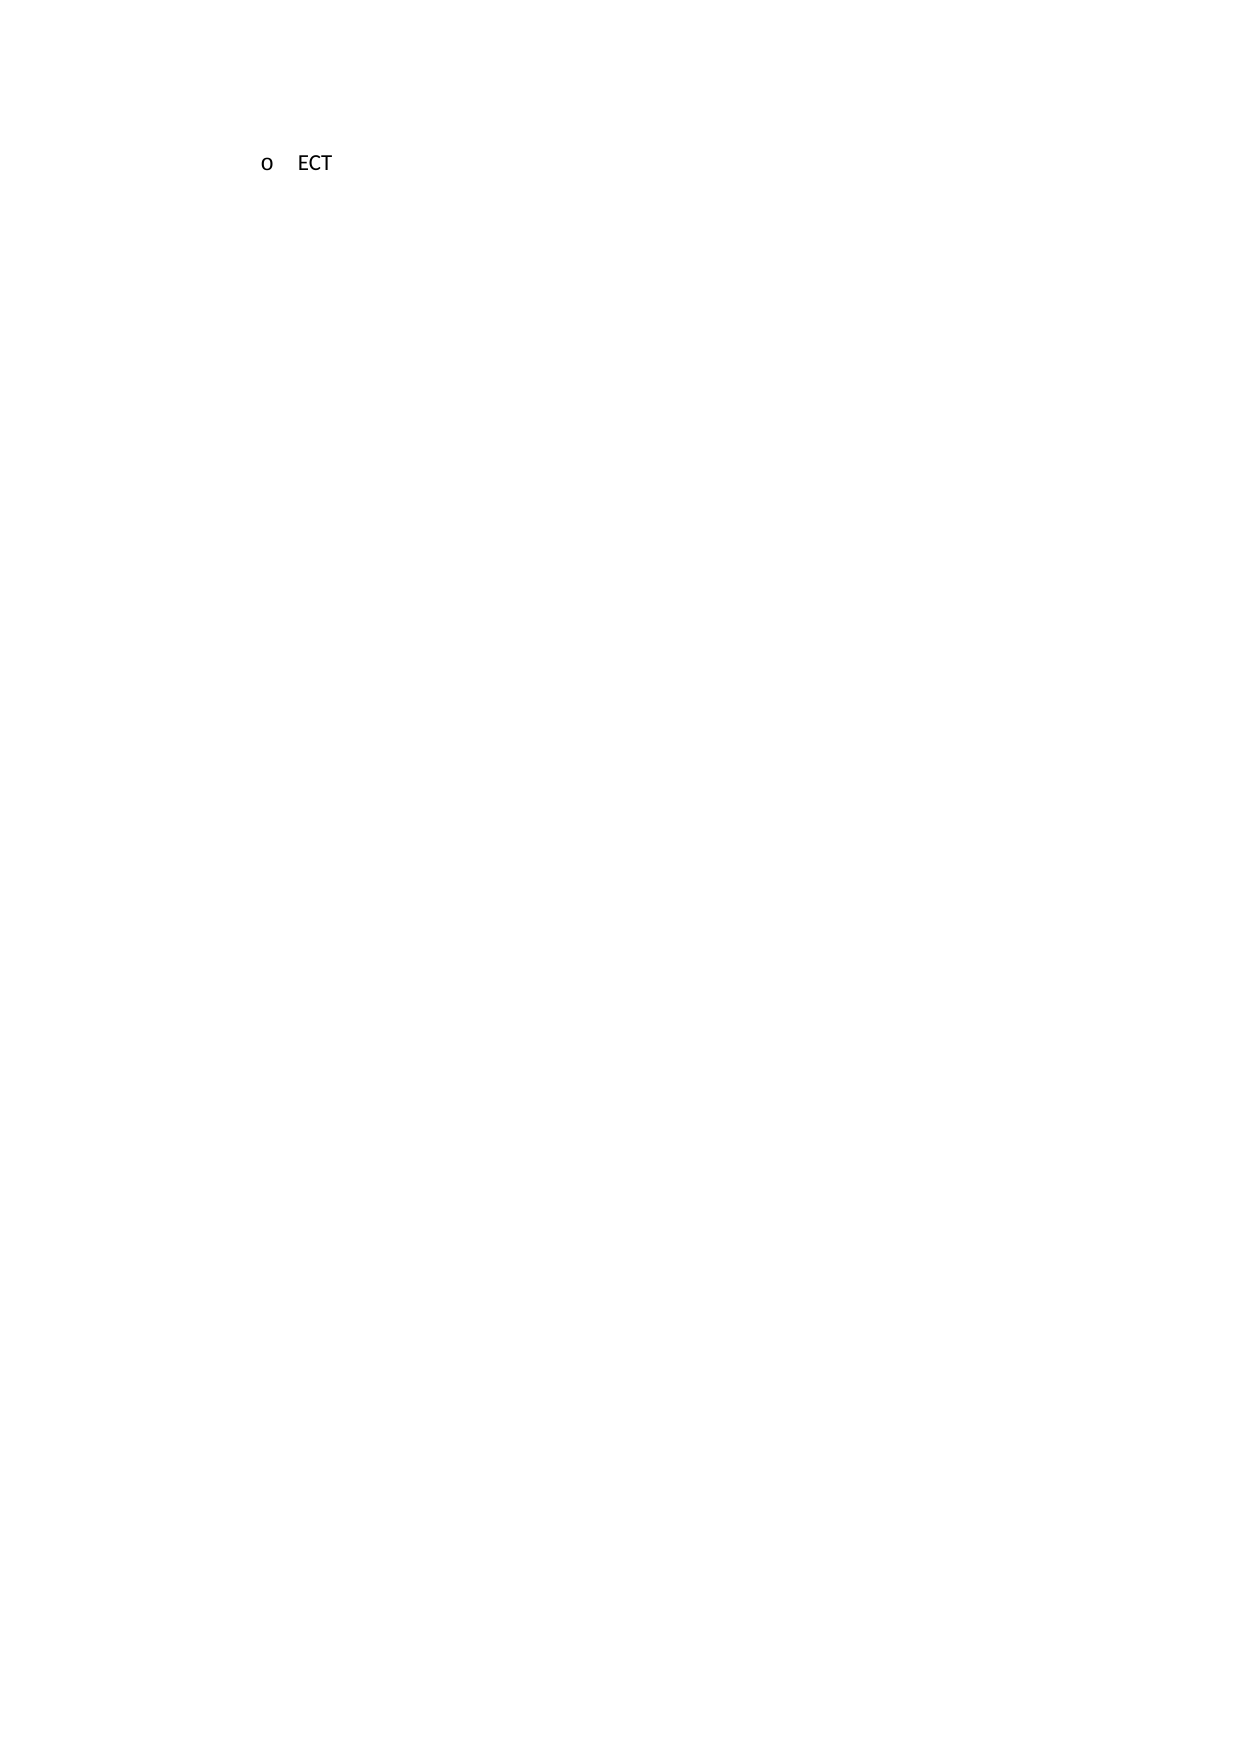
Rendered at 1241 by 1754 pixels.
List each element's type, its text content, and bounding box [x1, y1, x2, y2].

list ECT [260, 148, 1093, 177]
